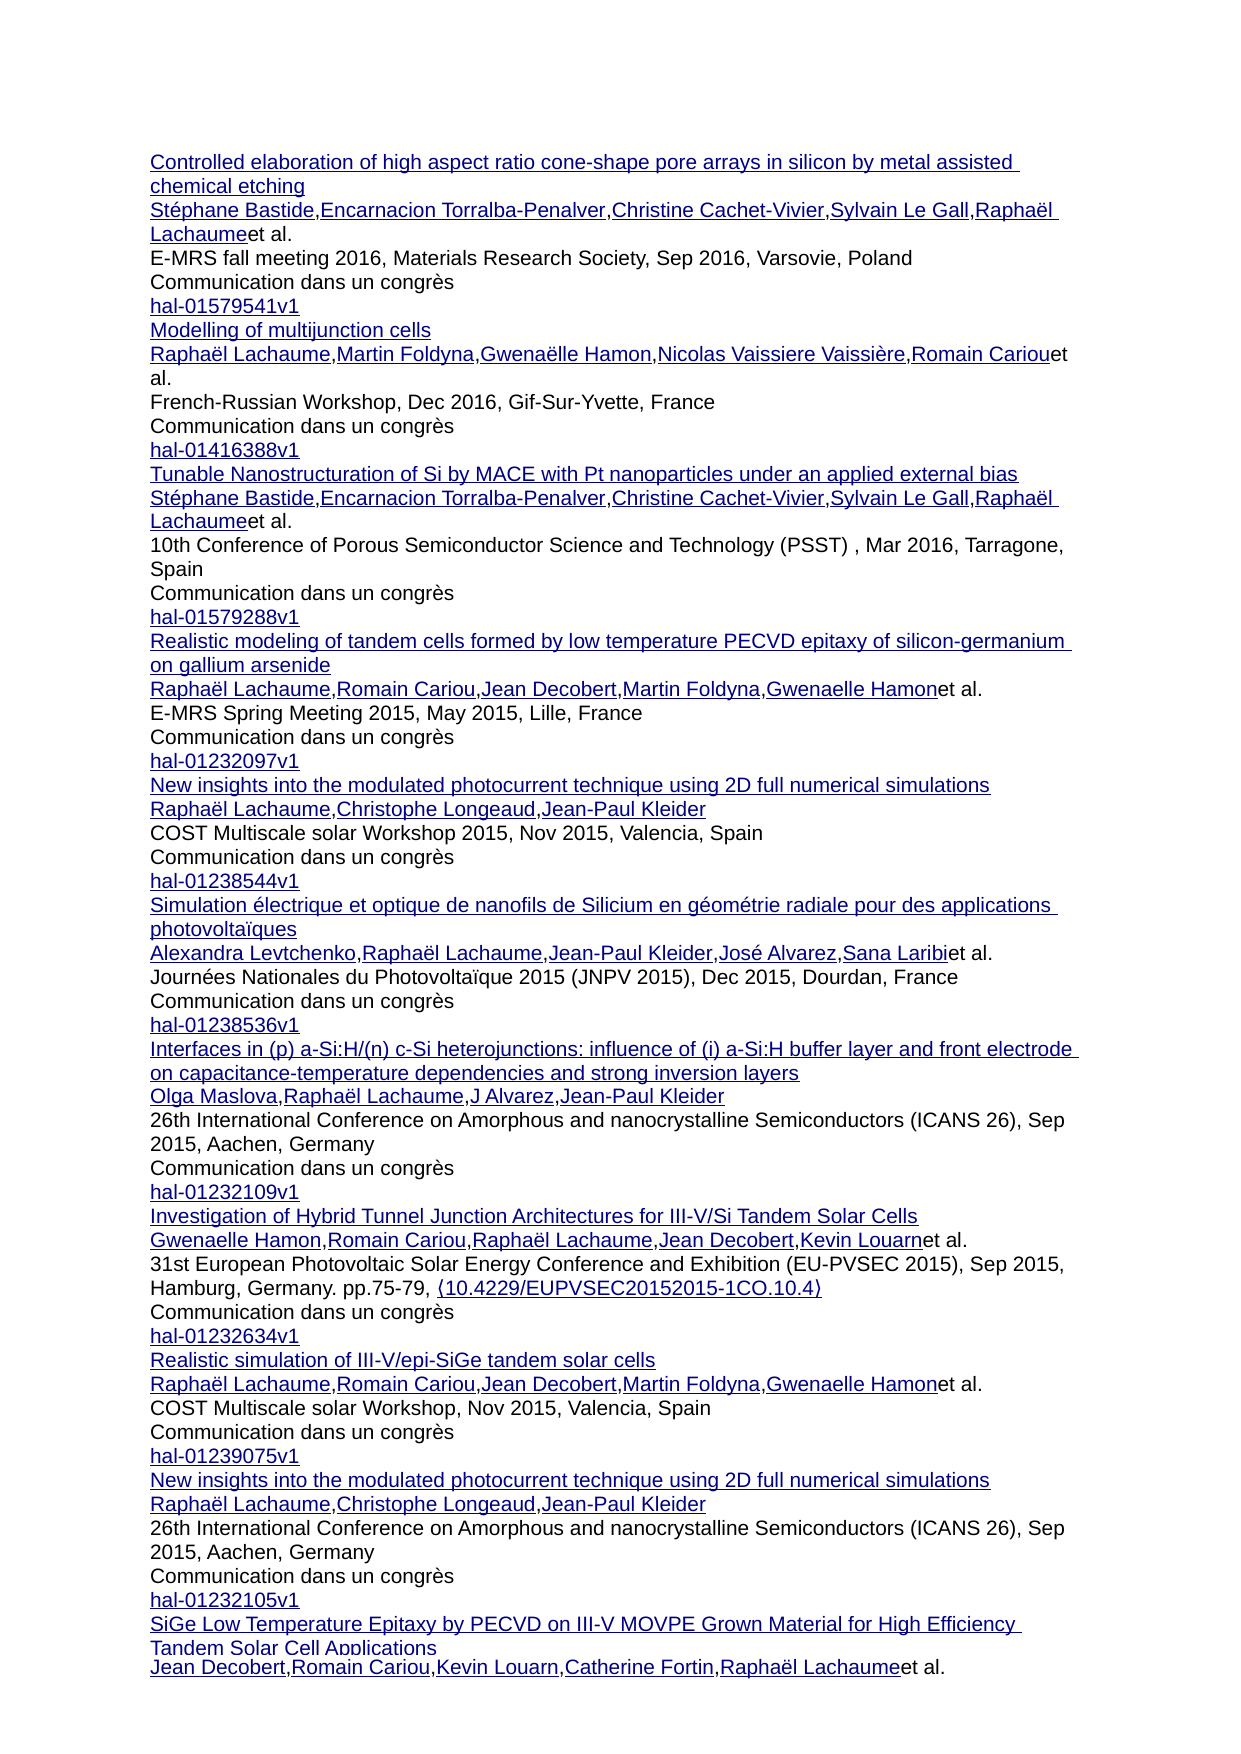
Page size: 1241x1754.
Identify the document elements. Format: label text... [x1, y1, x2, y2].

table_cell Realistic modeling of tandem cells formed by low temperature PECVD epitaxy of silicon-germanium on gallium arsenide Raphaël Lachaume,Romain Cariou,Jean Decobert,Martin Foldyna,Gwenaelle Hamonet al. E-MRS Spring Meeting 2015, May 2015, Lille, France Communication dans un congrès hal-01232097v1 [150, 629, 1090, 773]
table_cell Realistic simulation of III-V/epi-SiGe tandem solar cells Raphaël Lachaume,Romain Cariou,Jean Decobert,Martin Foldyna,Gwenaelle Hamonet al. COST Multiscale solar Workshop, Nov 2015, Valencia, Spain Communication dans un congrès hal-01239075v1 [150, 1348, 1090, 1468]
table_cell SiGe Low Temperature Epitaxy by PECVD on III-V MOVPE Grown Material for High Efficiency Tandem Solar Cell Applications Jean Decobert,Romain Cariou,Kevin Louarn,Catherine Fortin,Raphaël Lachaumeet al. [150, 1611, 1090, 1679]
table_cell New insights into the modulated photocurrent technique using 2D full numerical simulations Raphaël Lachaume,Christophe Longeaud,Jean-Paul Kleider 26th International Conference on Amorphous and nanocrystalline Semiconductors (ICANS 26), Sep 2015, Aachen, Germany Communication dans un congrès hal-01232105v1 [150, 1468, 1090, 1611]
table_cell Simulation électrique et optique de nanofils de Silicium en géométrie radiale pour des applications photovoltaïques Alexandra Levtchenko,Raphaël Lachaume,Jean-Paul Kleider,José Alvarez,Sana Laribiet al. Journées Nationales du Photovoltaïque 2015 (JNPV 2015), Dec 2015, Dourdan, France Communication dans un congrès hal-01238536v1 [150, 893, 1090, 1036]
table_cell Investigation of Hybrid Tunnel Junction Architectures for III-V/Si Tandem Solar Cells Gwenaelle Hamon,Romain Cariou,Raphaël Lachaume,Jean Decobert,Kevin Louarnet al. 31st European Photovoltaic Solar Energy Conference and Exhibition (EU-PVSEC 2015), Sep 2015, Hamburg, Germany. pp.75-79, ⟨10.4229/EUPVSEC20152015-1CO.10.4⟩ Communication dans un congrès hal-01232634v1 [150, 1204, 1090, 1348]
table_cell Controlled elaboration of high aspect ratio cone-shape pore arrays in silicon by metal assisted chemical etching Stéphane Bastide,Encarnacion Torralba-Penalver,Christine Cachet-Vivier,Sylvain Le Gall,Raphaël Lachaumeet al. E-MRS fall meeting 2016, Materials Research Society, Sep 2016, Varsovie, Poland Communication dans un congrès hal-01579541v1 [150, 150, 1090, 318]
table_cell Modelling of multijunction cells Raphaël Lachaume,Martin Foldyna,Gwenaëlle Hamon,Nicolas Vaissiere Vaissière,Romain Cariouet al. French-Russian Workshop, Dec 2016, Gif-Sur-Yvette, France Communication dans un congrès hal-01416388v1 [150, 318, 1090, 461]
table_cell Tunable Nanostructuration of Si by MACE with Pt nanoparticles under an applied external bias Stéphane Bastide,Encarnacion Torralba-Penalver,Christine Cachet-Vivier,Sylvain Le Gall,Raphaël Lachaumeet al. 10th Conference of Porous Semiconductor Science and Technology (PSST) , Mar 2016, Tarragone, Spain Communication dans un congrès hal-01579288v1 [150, 461, 1090, 629]
table_cell New insights into the modulated photocurrent technique using 2D full numerical simulations Raphaël Lachaume,Christophe Longeaud,Jean-Paul Kleider COST Multiscale solar Workshop 2015, Nov 2015, Valencia, Spain Communication dans un congrès hal-01238544v1 [150, 773, 1090, 893]
table_cell Interfaces in (p) a-Si:H/(n) c-Si heterojunctions: influence of (i) a-Si:H buffer layer and front electrode on capacitance-temperature dependencies and strong inversion layers Olga Maslova,Raphaël Lachaume,J Alvarez,Jean-Paul Kleider 26th International Conference on Amorphous and nanocrystalline Semiconductors (ICANS 26), Sep 2015, Aachen, Germany Communication dans un congrès hal-01232109v1 [150, 1036, 1090, 1204]
